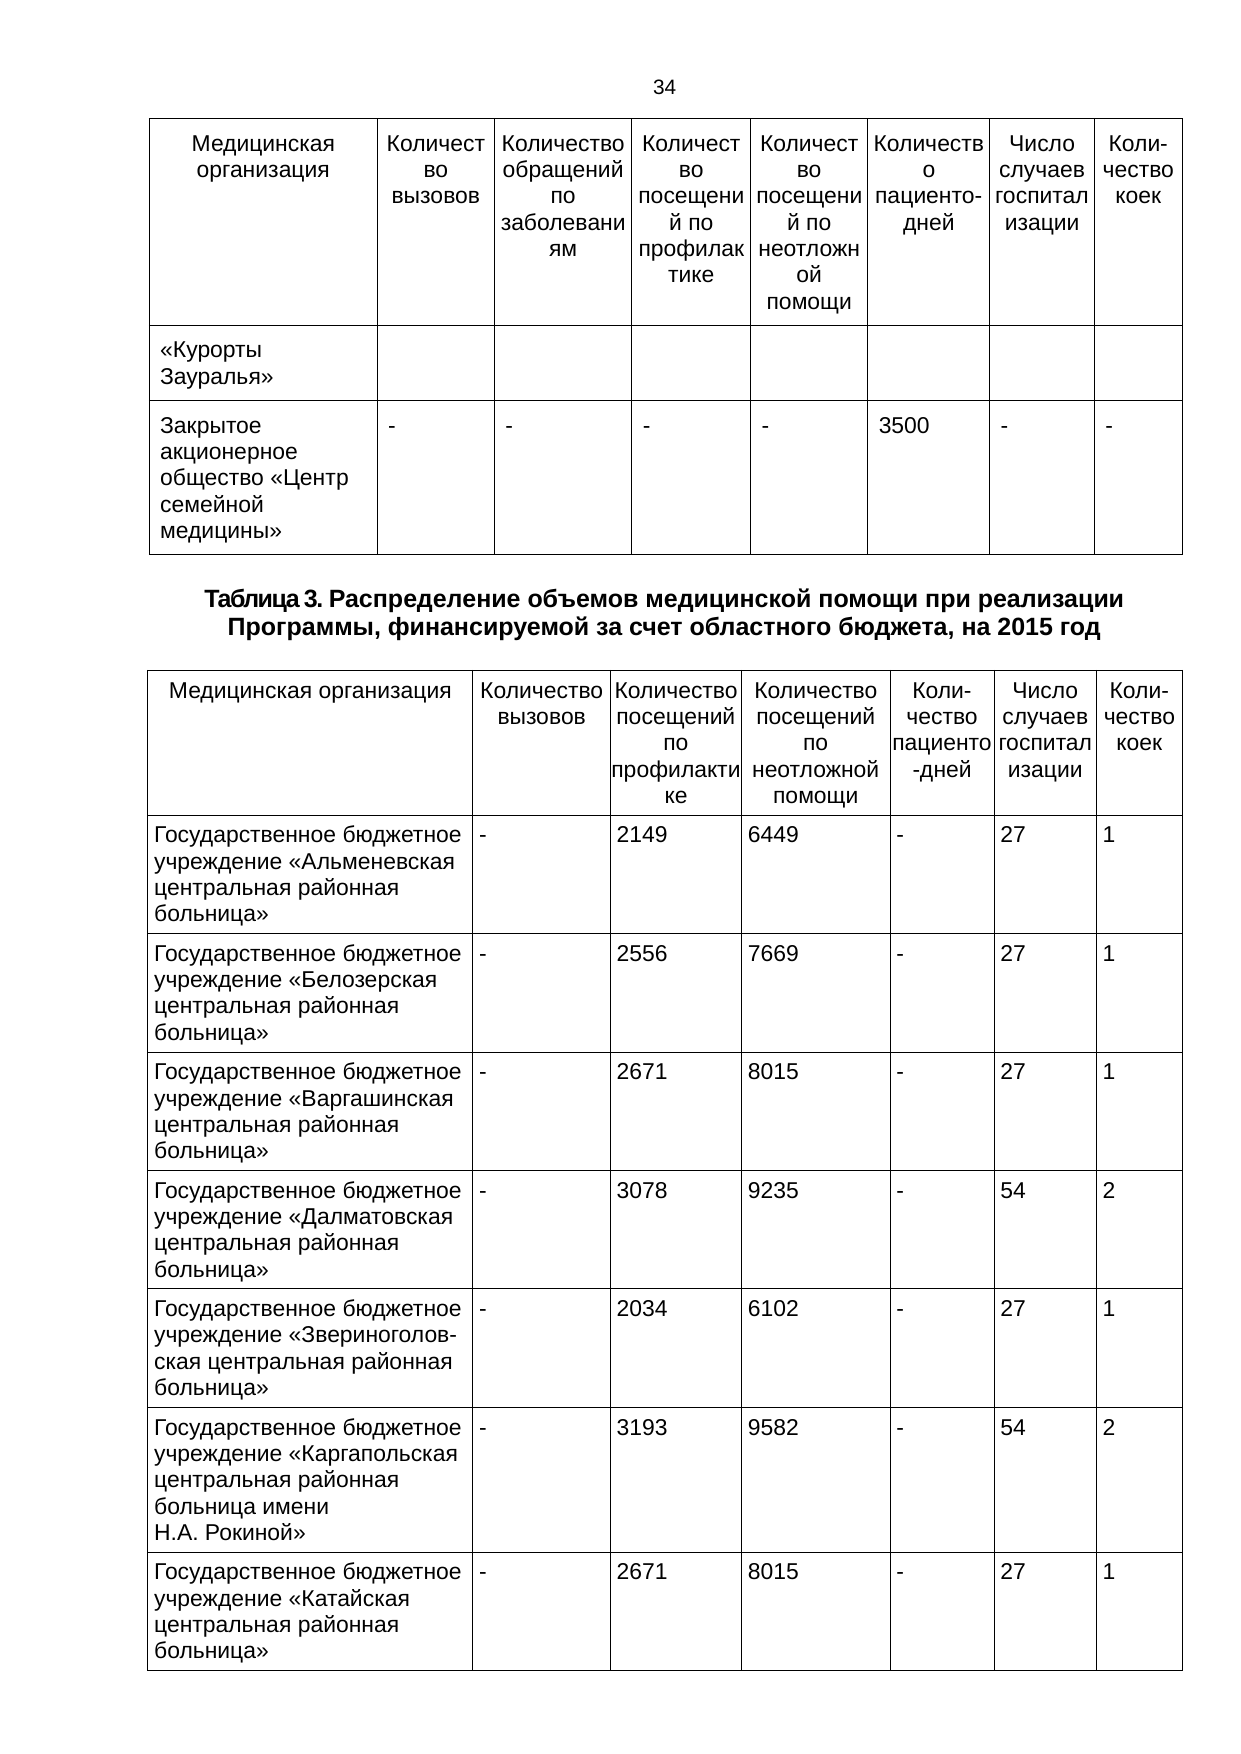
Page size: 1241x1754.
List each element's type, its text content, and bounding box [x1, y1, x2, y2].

table_cell 8015 [742, 1553, 890, 1670]
table_cell - [473, 816, 610, 933]
table_header Медицинская организация [150, 119, 377, 325]
table_cell 3500 [868, 401, 989, 554]
table_cell 6102 [742, 1289, 890, 1407]
table_cell - [891, 816, 994, 933]
table_cell 2 [1097, 1408, 1182, 1552]
table_cell - [473, 1553, 610, 1670]
table_cell Государственное бюджетное учреждение «Далматовская центральная районная больница» [148, 1171, 472, 1288]
table_cell - [891, 1408, 994, 1552]
table_cell 9582 [742, 1408, 890, 1552]
table_cell 8015 [742, 1053, 890, 1170]
table_cell - [473, 934, 610, 1051]
table_cell - [891, 1171, 994, 1288]
table_cell - [751, 326, 867, 400]
table_cell Государственное бюджетное учреждение «Звериноголов-ская центральная районная больница» [148, 1289, 472, 1407]
table_cell 2671 [611, 1053, 741, 1170]
table_cell 7669 [742, 934, 890, 1051]
table_cell - [473, 1289, 610, 1407]
table_cell [1095, 326, 1182, 400]
table_header Коли- чество коек [1095, 119, 1182, 325]
table_cell 54 [995, 1171, 1096, 1288]
table_cell 9235 [742, 1171, 890, 1288]
table_cell - [632, 326, 750, 400]
table_header Коли- чество пациенто-дней [891, 671, 994, 814]
table_cell - [891, 1553, 994, 1670]
table_cell - [378, 326, 494, 400]
table_cell [990, 326, 1094, 400]
table_cell - [990, 401, 1094, 554]
table_cell 1 [1097, 816, 1182, 933]
table_cell - [473, 1053, 610, 1170]
table_cell - [473, 1408, 610, 1552]
table_header Количество посещений по профилактике [632, 119, 750, 325]
table_cell - [495, 401, 631, 554]
table_cell 27 [995, 1553, 1096, 1670]
table_cell Государственное бюджетное учреждение «Каргапольская центральная районная больница имени Н.А. Рокиной» [148, 1408, 472, 1552]
table_header Количество обращений по заболеваниям [495, 119, 631, 325]
table_cell Государственное бюджетное учреждение «Катайская центральная районная больница» [148, 1553, 472, 1670]
table_cell Государственное бюджетное учреждение «Альменевская центральная районная больница» [148, 816, 472, 933]
table_cell 6449 [742, 816, 890, 933]
table_cell - [1095, 401, 1182, 554]
table_cell 27 [995, 934, 1096, 1051]
table_header Число случаев госпитализации [995, 671, 1096, 814]
text Таблица 3. Распределение объемов медицинской помощи при реализации [148, 583, 1181, 612]
table_header Количество посещений по неотложной помощи [742, 671, 890, 814]
table_cell - [495, 326, 631, 400]
table_cell 2034 [611, 1289, 741, 1407]
table_header Медицинская организация [148, 671, 472, 814]
table_cell 1 [1097, 1053, 1182, 1170]
table_cell 2671 [611, 1553, 741, 1670]
table_cell 3193 [611, 1408, 741, 1552]
table_cell 2 [1097, 1171, 1182, 1288]
table_cell - [891, 934, 994, 1051]
table_cell - [868, 326, 989, 400]
table_cell 1 [1097, 934, 1182, 1051]
table_cell 3078 [611, 1171, 741, 1288]
table_cell 27 [995, 1289, 1096, 1407]
table_cell - [891, 1053, 994, 1170]
table_cell 27 [995, 1053, 1096, 1170]
table_header Количество пациенто- дней [868, 119, 989, 325]
table_cell 27 [995, 816, 1096, 933]
table_cell - [473, 1171, 610, 1288]
table_cell 2149 [611, 816, 741, 933]
table_cell 2556 [611, 934, 741, 1051]
table_cell «Курорты Зауралья» [150, 326, 377, 400]
table_cell Государственное бюджетное учреждение «Белозерская центральная районная больница» [148, 934, 472, 1051]
table_cell Государственное бюджетное учреждение «Варгашинская центральная районная больница» [148, 1053, 472, 1170]
text Программы, финансируемой за счет областного бюджета, на 2015 год [148, 612, 1181, 641]
table_header Количество вызовов [378, 119, 494, 325]
table_cell - [891, 1289, 994, 1407]
table_cell Закрытое акционерное общество «Центр семейной медицины» [150, 401, 377, 554]
table_header Число случаев госпитализации [990, 119, 1094, 325]
table_cell 1 [1097, 1553, 1182, 1670]
table_header Количество вызовов [473, 671, 610, 814]
table_cell 1 [1097, 1289, 1182, 1407]
table_cell - [378, 401, 494, 554]
table_cell 54 [995, 1408, 1096, 1552]
table_header Количество посещений по неотложной помощи [751, 119, 867, 325]
table_cell - [632, 401, 750, 554]
table_cell - [751, 401, 867, 554]
table_header Коли- чество коек [1097, 671, 1182, 814]
table_header Количество посещений по профилактике [611, 671, 741, 814]
